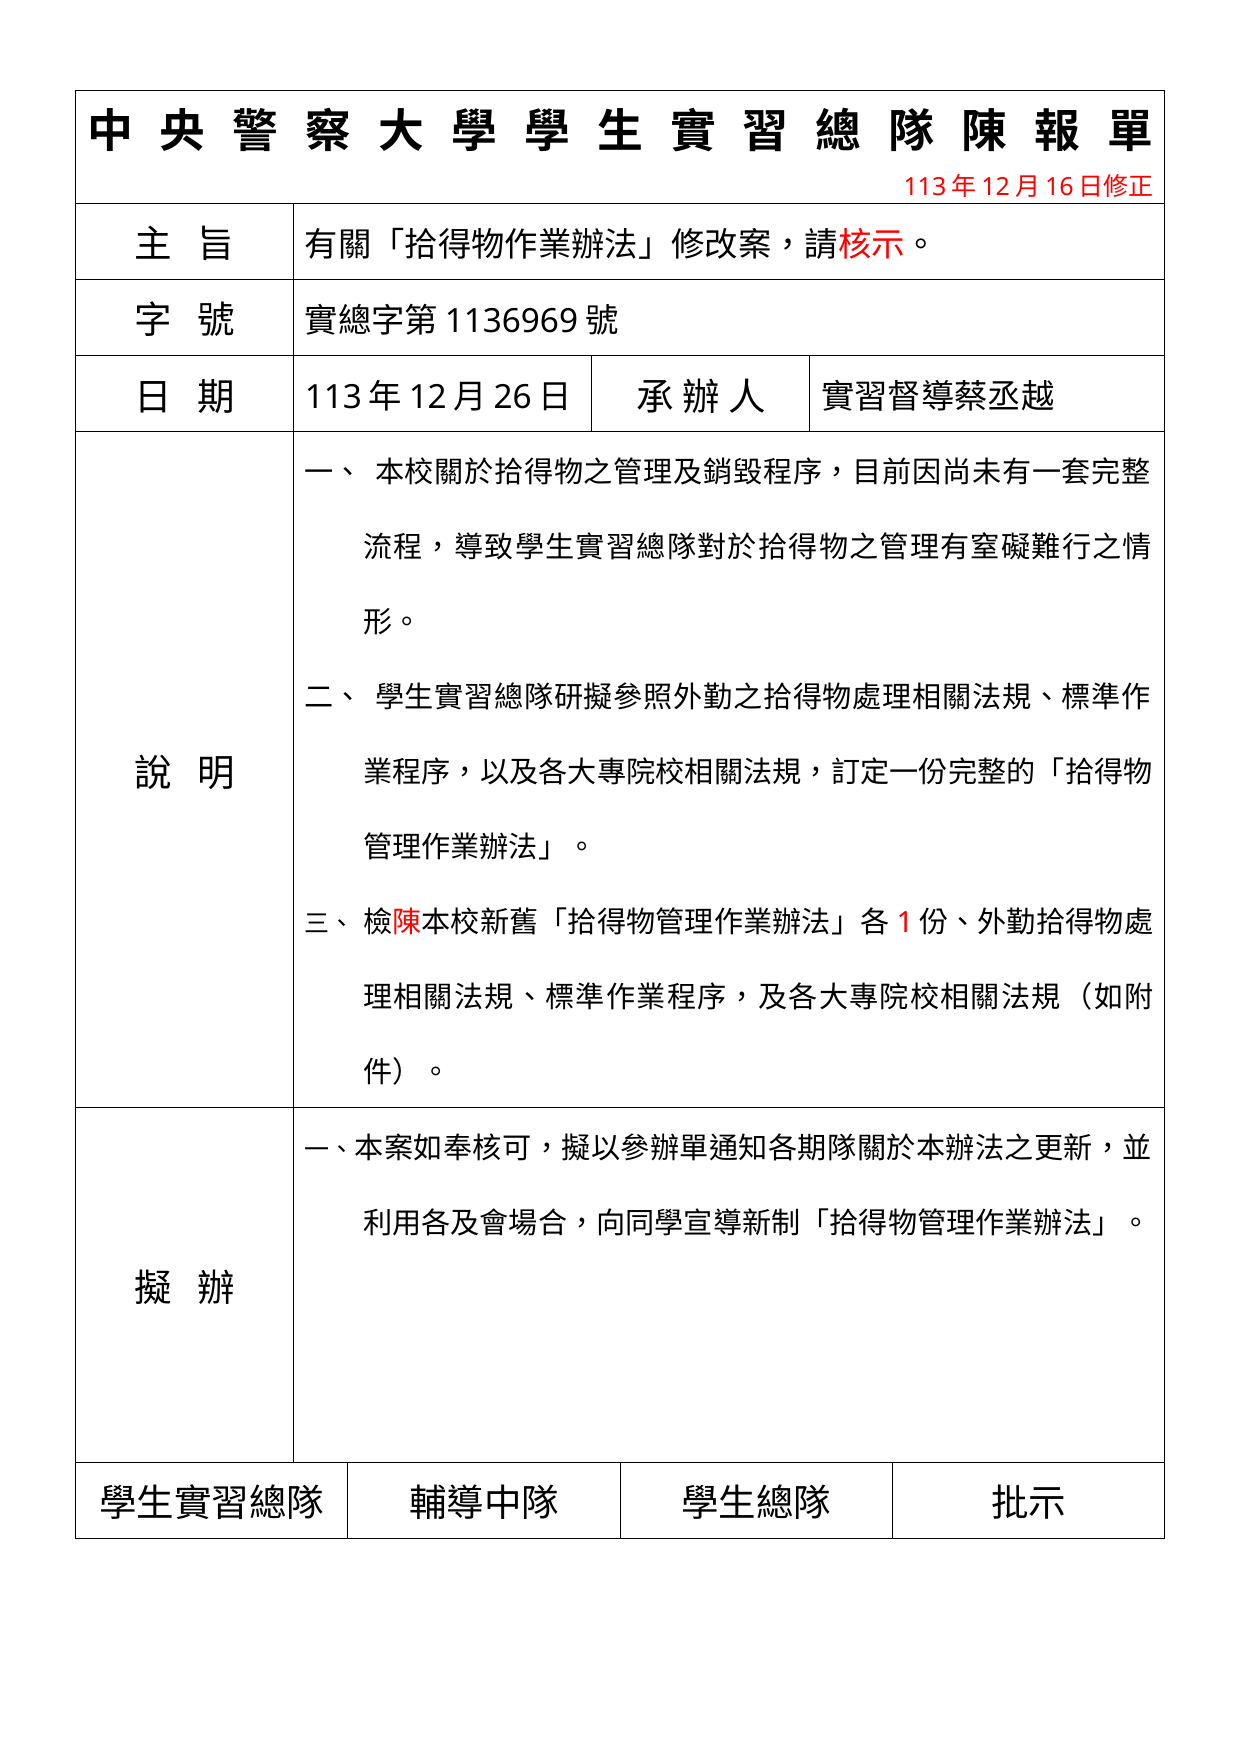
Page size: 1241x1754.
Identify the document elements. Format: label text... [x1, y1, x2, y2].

table_cell 113年12月26日 [294, 356, 591, 431]
table_cell 批示 [893, 1463, 1164, 1538]
table_cell 承 辦 人 [592, 356, 809, 431]
table_header 中央警察大學學生實習總隊陳報單 113年12月16日修正 [76, 91, 1164, 203]
table_cell 學生總隊 [621, 1463, 892, 1538]
table_cell 說 明 [76, 432, 293, 1107]
table_cell 日 期 [76, 356, 293, 431]
table_cell 有關「拾得物作業辦法」修改案，請核示。 [294, 204, 1164, 279]
table_cell 主 旨 [76, 204, 293, 279]
table_cell 本案如奉核可，擬以參辦單通知各期隊關於本辦法之更新，並利用各及會場合，向同學宣導新制「拾得物管理作業辦法」。 [294, 1108, 1164, 1462]
table_cell 本校關於拾得物之管理及銷毀程序，目前因尚未有一套完整流程，導致學生實習總隊對於拾得物之管理有窒礙難行之情形。 學生實習總隊研擬參照外勤之拾得物處理相關法規、標準作業程序，以及各大專院校相關法規，訂定一份完整的「拾得物管理作業辦法」。 檢陳本校新舊「拾得物管理作業辦法」各1份、外勤拾得物處理相關法規、標準作業程序，及各大專院校相關法規（如附件）。 [294, 432, 1164, 1107]
table_cell 學生實習總隊 [76, 1463, 347, 1538]
table_cell 字 號 [76, 280, 293, 355]
table_cell 實習督導蔡丞越 [810, 356, 1164, 431]
table_cell 擬 辦 [76, 1108, 293, 1462]
table_cell 實總字第1136969號 [294, 280, 1164, 355]
table_cell 輔導中隊 [348, 1463, 620, 1538]
